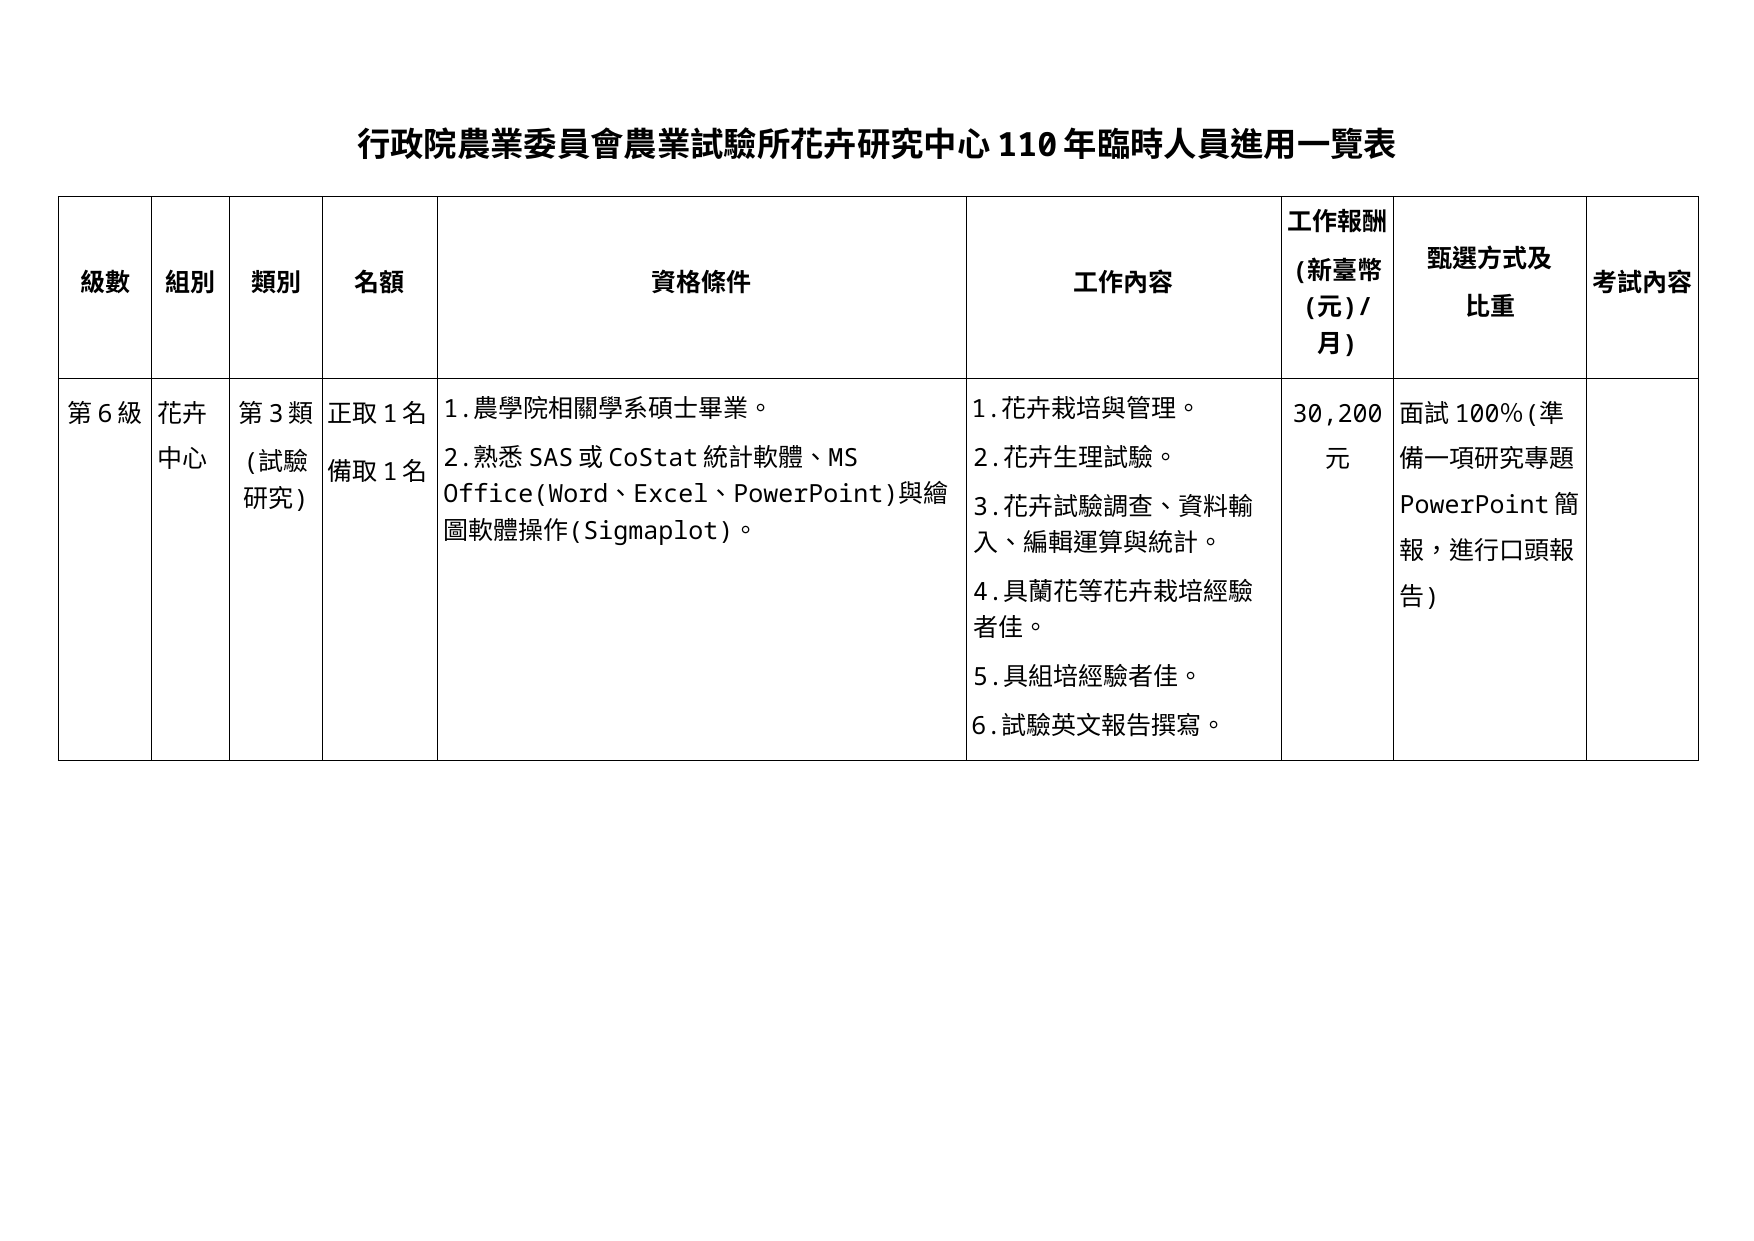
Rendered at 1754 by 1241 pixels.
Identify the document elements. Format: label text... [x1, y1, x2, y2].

table_header 組別 [152, 197, 229, 378]
table_cell 面試100％(準備一項研究專題PowerPoint簡報，進行口頭報告) [1394, 379, 1586, 759]
table_cell 30,200元 [1282, 379, 1393, 759]
table_header 甄選方式及 比重 [1394, 197, 1586, 378]
table_header 級數 [59, 197, 151, 378]
table_cell 第6級 [59, 379, 151, 759]
table_cell 第3類 (試驗研究) [230, 379, 322, 759]
table_header 工作內容 [967, 197, 1281, 378]
table_cell [1587, 379, 1698, 759]
table_header 工作報酬 (新臺幣(元)/月) [1282, 197, 1393, 378]
table_cell 1.花卉栽培與管理。 2.花卉生理試驗。 3.花卉試驗調查、資料輸入、編輯運算與統計。 4.具蘭花等花卉栽培經驗者佳。 5.具組培經驗者佳。 6.試驗英文報告撰寫。 [967, 379, 1281, 759]
table_header 考試內容 [1587, 197, 1698, 378]
table_cell 1.農學院相關學系碩士畢業。 2.熟悉SAS或CoStat統計軟體、MS Office(Word、Excel、PowerPoint)與繪圖軟體操作(Sigmaplot)。 [438, 379, 966, 759]
table_header 類別 [230, 197, 322, 378]
table_header 資格條件 [438, 197, 966, 378]
table_cell 花卉中心 [152, 379, 229, 759]
table_cell 正取1名 備取1名 [323, 379, 437, 759]
table_header 名額 [323, 197, 437, 378]
